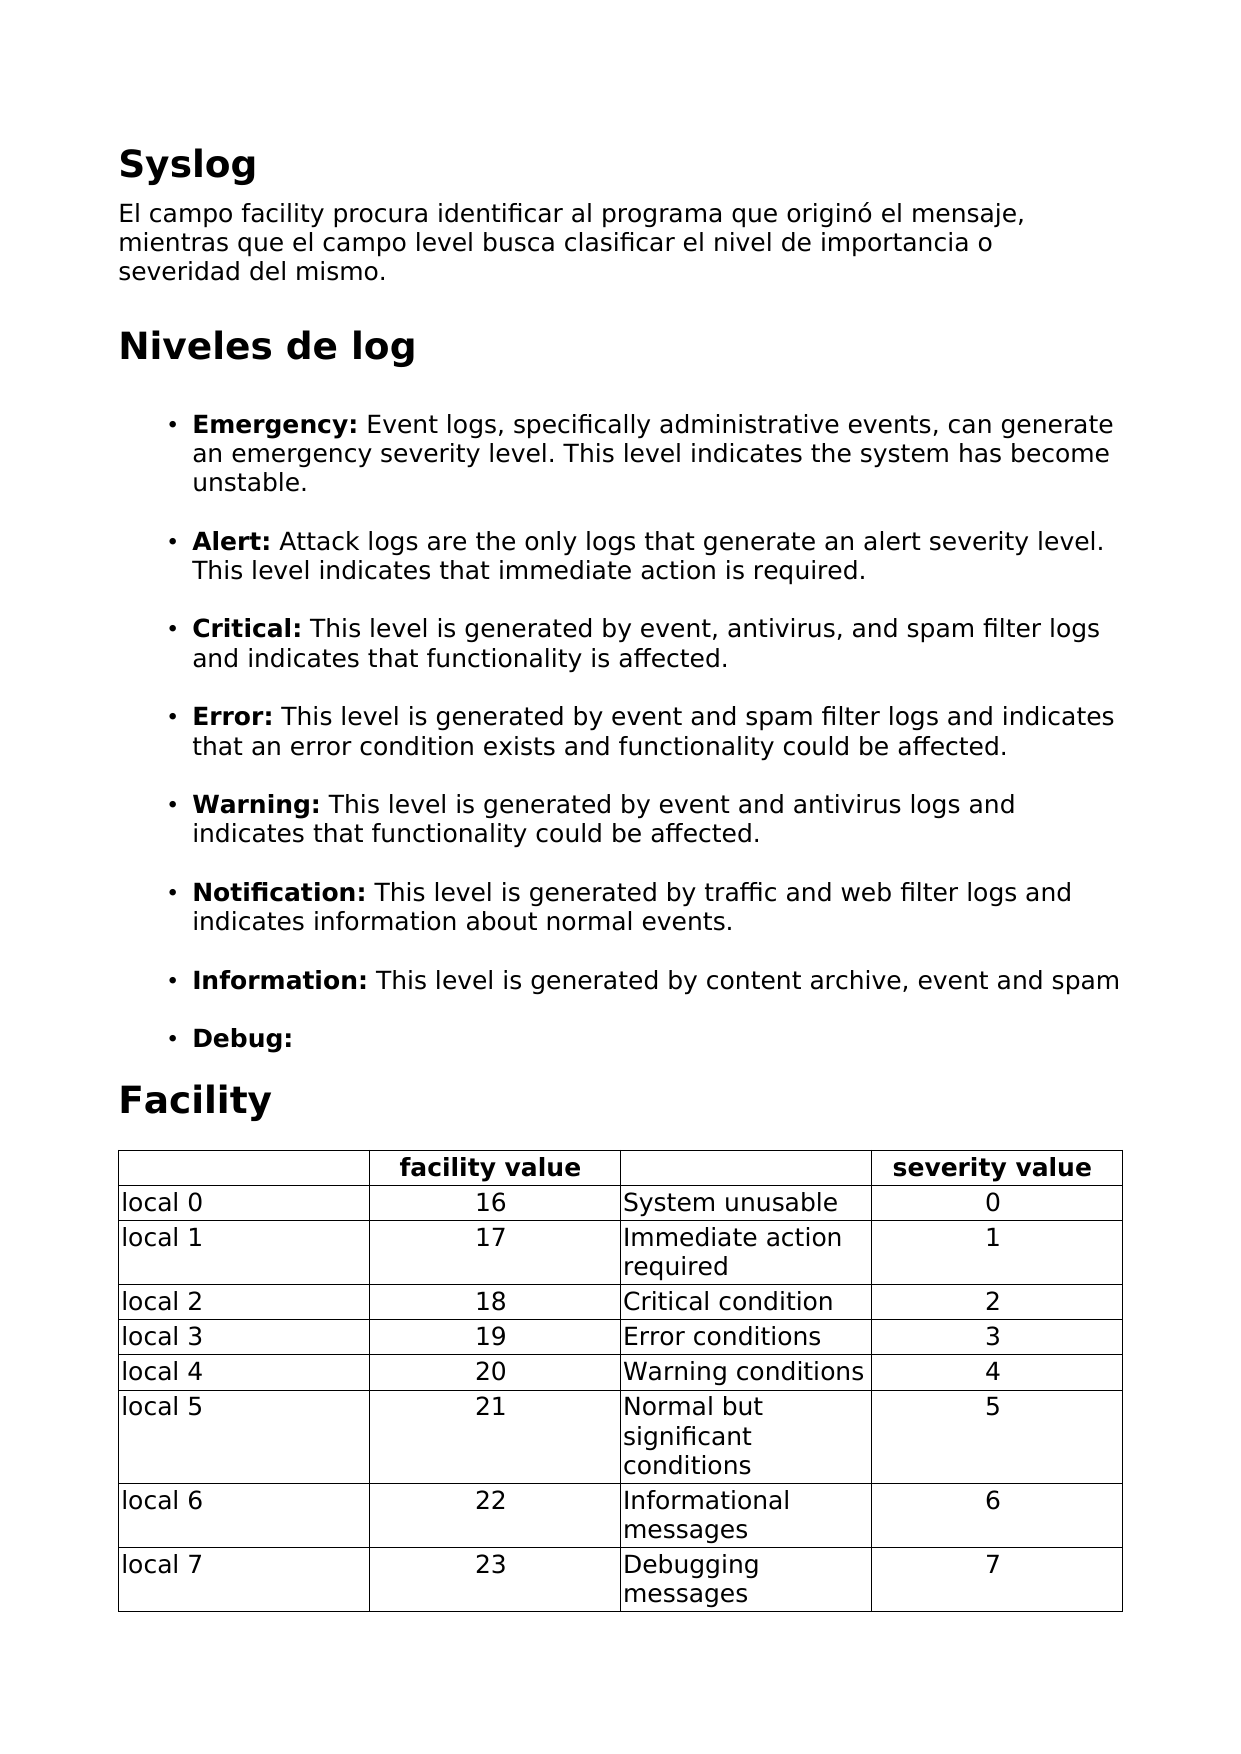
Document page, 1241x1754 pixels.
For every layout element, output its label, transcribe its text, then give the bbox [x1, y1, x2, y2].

table_cell local 5 [119, 1391, 369, 1483]
table_cell local 4 [119, 1355, 369, 1389]
table_cell 23 [370, 1548, 620, 1611]
list Notification: This level is generated by traffic and web filter logs and indicates information about normal events. [177, 878, 1122, 936]
table_cell Critical condition [621, 1285, 871, 1319]
table_cell System unusable [621, 1186, 871, 1220]
table_cell 1 [872, 1221, 1122, 1284]
list Warning: This level is generated by event and antivirus logs and indicates that functionality could be affected. [177, 790, 1122, 849]
table_cell 0 [872, 1186, 1122, 1220]
subtitle Syslog [118, 143, 1122, 187]
table_cell 6 [872, 1484, 1122, 1547]
text El campo facility procura identificar al programa que originó el mensaje, mientras que el campo level busca clasificar el nivel de importancia o severidad del mismo. [118, 199, 1122, 287]
subtitle Niveles de log [118, 324, 1122, 368]
table_cell 18 [370, 1285, 620, 1319]
table_cell 20 [370, 1355, 620, 1389]
list Error: This level is generated by event and spam filter logs and indicates that an error condition exists and functionality could be affected. [177, 702, 1122, 761]
table_cell 5 [872, 1391, 1122, 1483]
table_cell Error conditions [621, 1320, 871, 1354]
table_cell 19 [370, 1320, 620, 1354]
table_cell 4 [872, 1355, 1122, 1389]
table_cell 21 [370, 1391, 620, 1483]
table_cell Informational messages [621, 1484, 871, 1547]
list Alert: Attack logs are the only logs that generate an alert severity level. This level indicates that immediate action is required. [177, 527, 1122, 585]
list Emergency: Event logs, specifically administrative events, can generate an emergency severity level. This level indicates the system has become unstable. [177, 410, 1122, 497]
list Debug: [177, 1024, 1122, 1054]
table_cell Warning conditions [621, 1355, 871, 1389]
table_cell 2 [872, 1285, 1122, 1319]
table_cell Immediate action required [621, 1221, 871, 1284]
table_header severity value [872, 1151, 1122, 1185]
table_cell local 2 [119, 1285, 369, 1319]
table_cell local 3 [119, 1320, 369, 1354]
subtitle Facility [118, 1079, 1122, 1122]
table_cell 3 [872, 1320, 1122, 1354]
table_header facility value [370, 1151, 620, 1185]
table_cell Debugging messages [621, 1548, 871, 1611]
table_cell local 7 [119, 1548, 369, 1611]
table_cell local 1 [119, 1221, 369, 1284]
table_cell local 0 [119, 1186, 369, 1220]
list Critical: This level is generated by event, antivirus, and spam filter logs and indicates that functionality is affected. [177, 615, 1122, 673]
table_header [621, 1151, 871, 1185]
table_cell 16 [370, 1186, 620, 1220]
list Information: This level is generated by content archive, event and spam [177, 966, 1122, 995]
table_cell 22 [370, 1484, 620, 1547]
table_cell 7 [872, 1548, 1122, 1611]
table_cell Normal but significant conditions [621, 1391, 871, 1483]
table_header [119, 1151, 369, 1185]
table_cell 17 [370, 1221, 620, 1284]
table_cell local 6 [119, 1484, 369, 1547]
